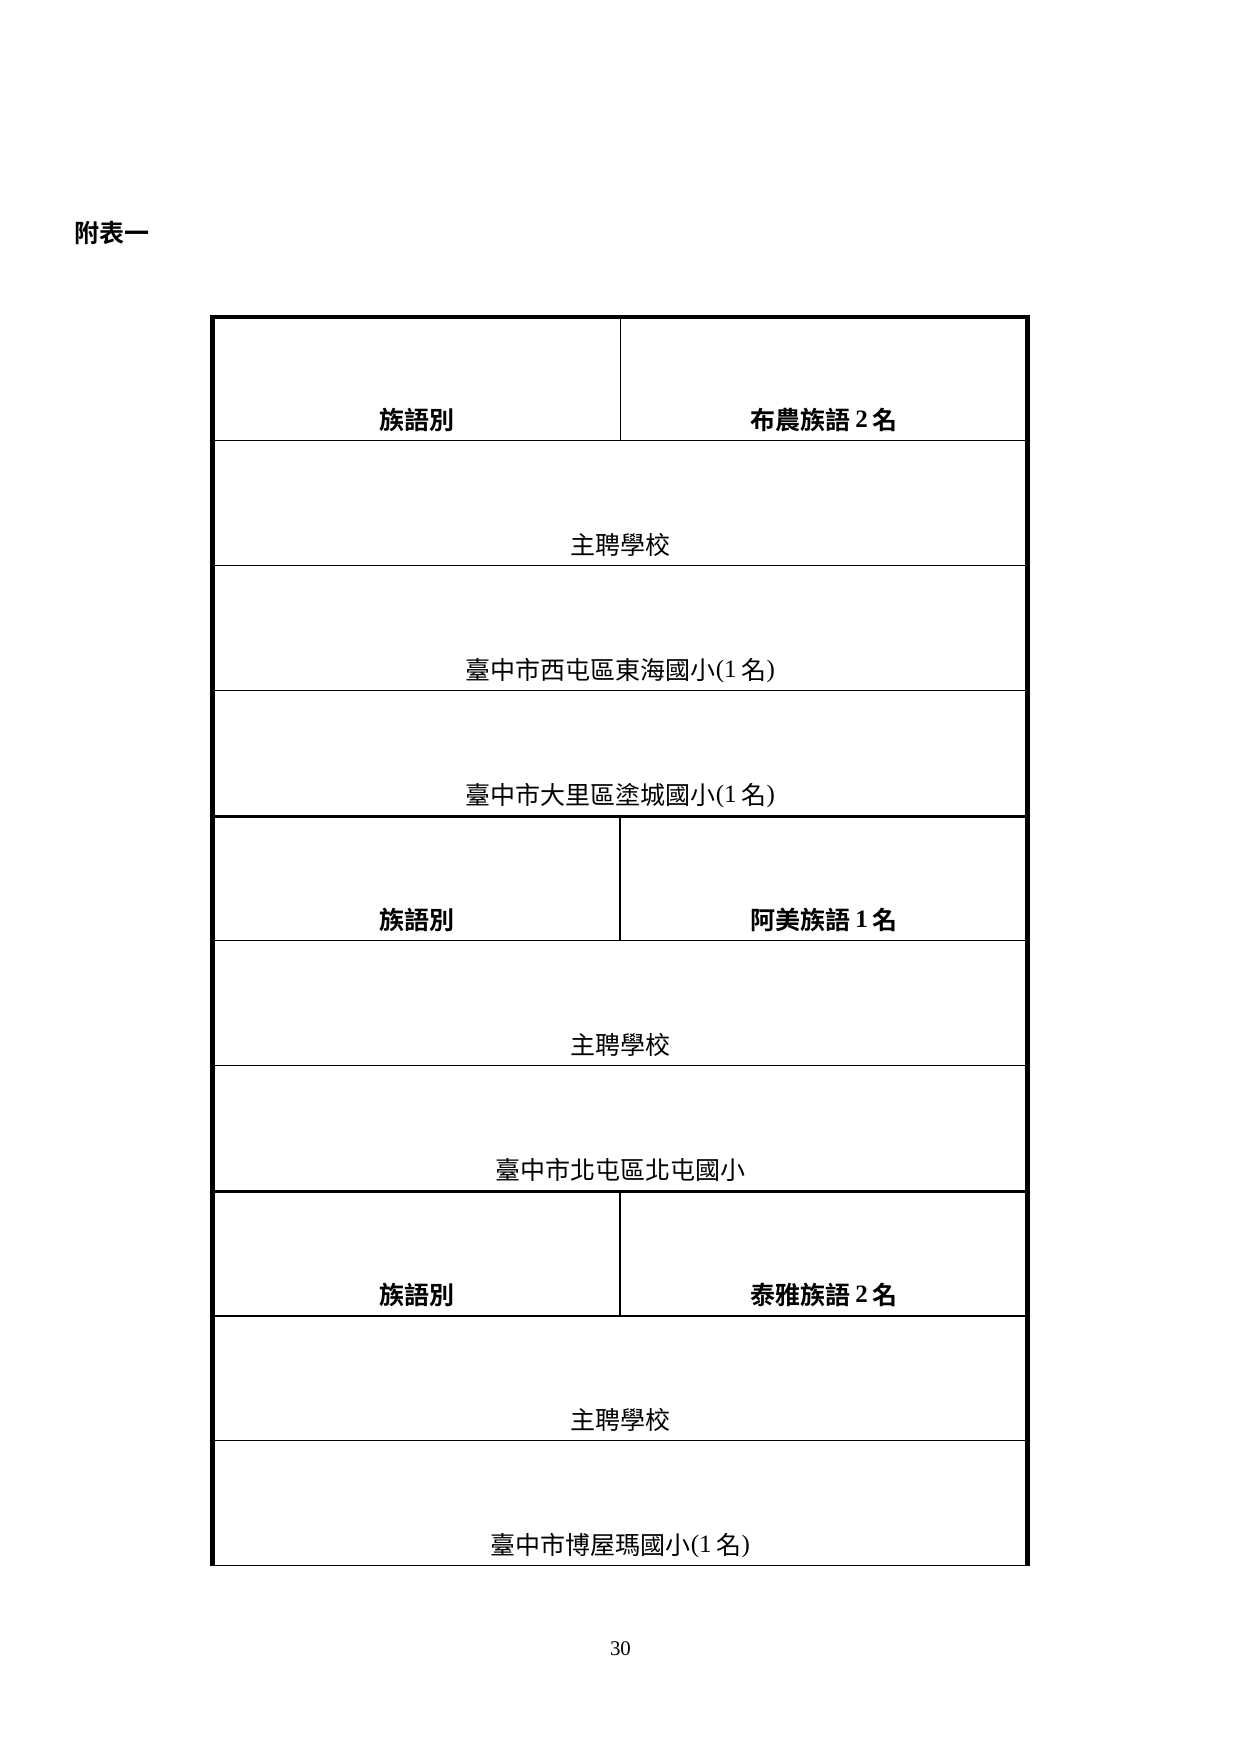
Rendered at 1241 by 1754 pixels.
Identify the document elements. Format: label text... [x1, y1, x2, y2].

text 附表一 [74, 189, 1166, 252]
table_cell 臺中市博屋瑪國小(1名) [215, 1441, 1025, 1564]
table_header 布農族語2名 [621, 319, 1025, 331]
table_header 族語別 [215, 319, 620, 331]
table_cell 主聘學校 [215, 1423, 1025, 1439]
